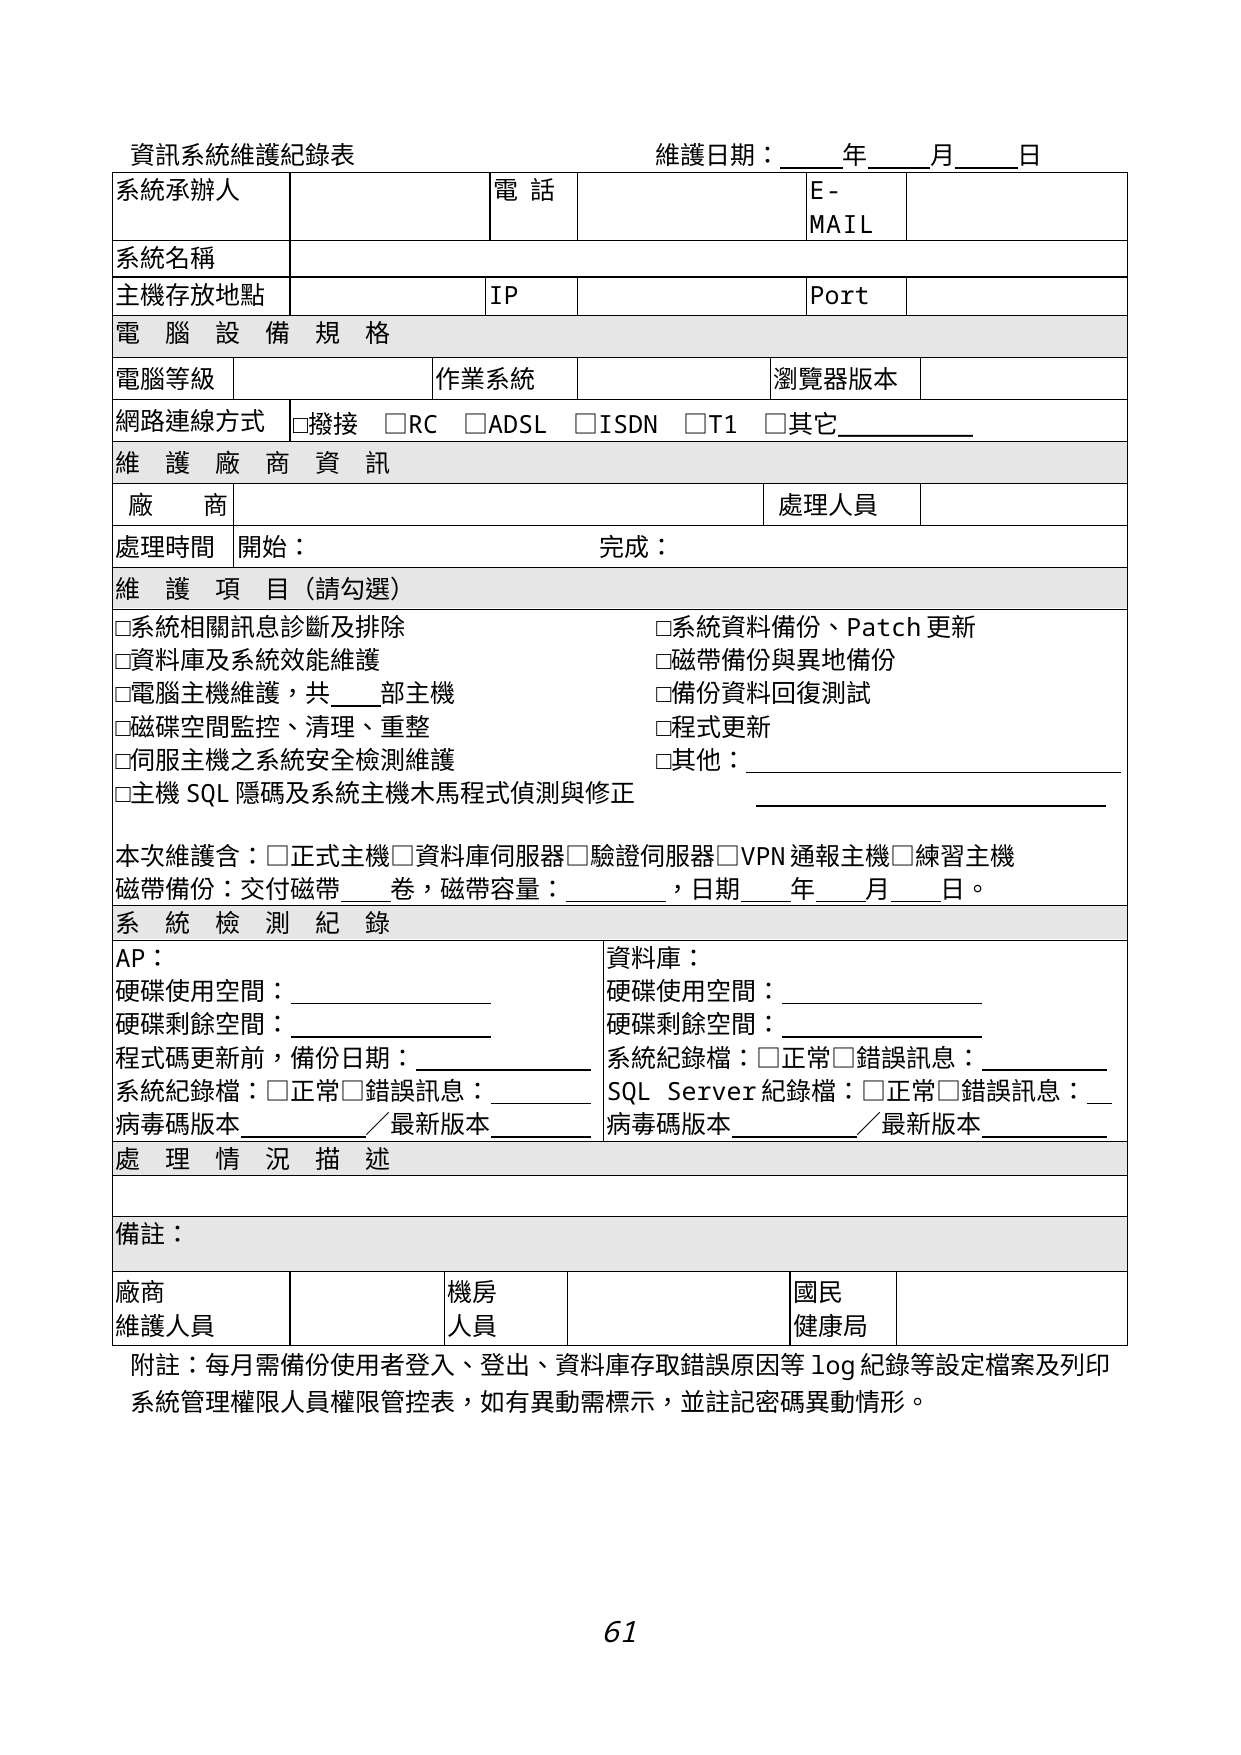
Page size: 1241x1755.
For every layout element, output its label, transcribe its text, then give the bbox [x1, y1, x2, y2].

table_cell [113, 1176, 1127, 1216]
table_cell Port [807, 278, 906, 315]
table_cell AP： 硬碟使用空間： 硬碟剩餘空間： 程式碼更新前，備份日期： 系統紀錄檔：□正常□錯誤訊息： 病毒碼版本 ／最新版本 [113, 941, 603, 1141]
table_cell 瀏覽器版本 [771, 358, 920, 399]
text 資訊系統維護紀錄表 維護日期： 年 月 日 [130, 136, 1110, 172]
table_header [291, 173, 489, 240]
table_cell [291, 1272, 444, 1345]
table_cell 國民 健康局 [791, 1272, 896, 1345]
table_cell 資料庫： 硬碟使用空間： 硬碟剩餘空間： 系統紀錄檔：□正常□錯誤訊息： SQL Server紀錄檔：□正常□錯誤訊息： 病毒碼版本 ／最新版本 [604, 941, 1127, 1141]
table_header [578, 173, 806, 240]
table_cell 作業系統 [433, 358, 577, 399]
table_cell [291, 241, 1127, 276]
table_cell 本次維護含：□正式主機□資料庫伺服器□驗證伺服器□VPN通報主機□練習主機 磁帶備份：交付磁帶 卷，磁帶容量： ，日期 年 月 日。 [113, 839, 1127, 905]
table_cell □系統相關訊息診斷及排除 □資料庫及系統效能維護 □電腦主機維護，共 部主機 □磁碟空間監控、清理、重整 □伺服主機之系統安全檢測維護 □主機SQL隱碼及系統主機木馬程式偵測與修正 [113, 610, 653, 838]
table_cell [921, 484, 1127, 524]
table_cell 廠 商 [113, 484, 233, 524]
table_cell □撥接 □RC □ADSL □ISDN □T1 □其它_________ [291, 400, 1127, 441]
table_cell 網路連線方式 [113, 400, 289, 441]
table_cell 系 統 檢 測 紀 錄 [113, 906, 1127, 939]
table_cell [291, 278, 485, 315]
table_cell 備註： [113, 1217, 1127, 1271]
table_cell [578, 358, 770, 399]
table_header 電 話 [491, 173, 577, 240]
table_cell [568, 1272, 789, 1345]
table_cell 電腦等級 [113, 358, 233, 399]
table_cell 處理人員 [764, 484, 920, 524]
table_cell 電 腦 設 備 規 格 [113, 316, 1127, 357]
table_cell [578, 278, 806, 315]
table_cell 機房 人員 [445, 1272, 567, 1345]
table_cell IP [486, 278, 577, 315]
table_cell [234, 484, 763, 524]
table_cell 廠商 維護人員 [113, 1272, 289, 1345]
table_cell 開始： 完成： [234, 526, 1127, 567]
table_cell 維 護 項 目（請勾選） [113, 568, 1127, 608]
table_cell [234, 358, 432, 399]
table_cell 處理時間 [113, 526, 233, 567]
table_cell [921, 358, 1127, 399]
table_cell 主機存放地點 [113, 278, 289, 315]
table_header [907, 173, 1127, 240]
table_cell 系統名稱 [113, 241, 289, 276]
text 附註：每月需備份使用者登入、登出、資料庫存取錯誤原因等log紀錄等設定檔案及列印系統管理權限人員權限管控表，如有異動需標示，並註記密碼異動情形。 [130, 1346, 1110, 1418]
table_header E-MAIL [807, 173, 906, 240]
table_cell [907, 278, 1127, 315]
table_header 系統承辦人 [113, 173, 289, 240]
table_cell 維 護 廠 商 資 訊 [113, 442, 1127, 483]
table_cell 處 理 情 況 描 述 [113, 1142, 1127, 1175]
table_cell □系統資料備份、Patch更新 □磁帶備份與異地備份 □備份資料回復測試 □程式更新 □其他： [653, 610, 1127, 838]
table_cell [897, 1272, 1127, 1345]
